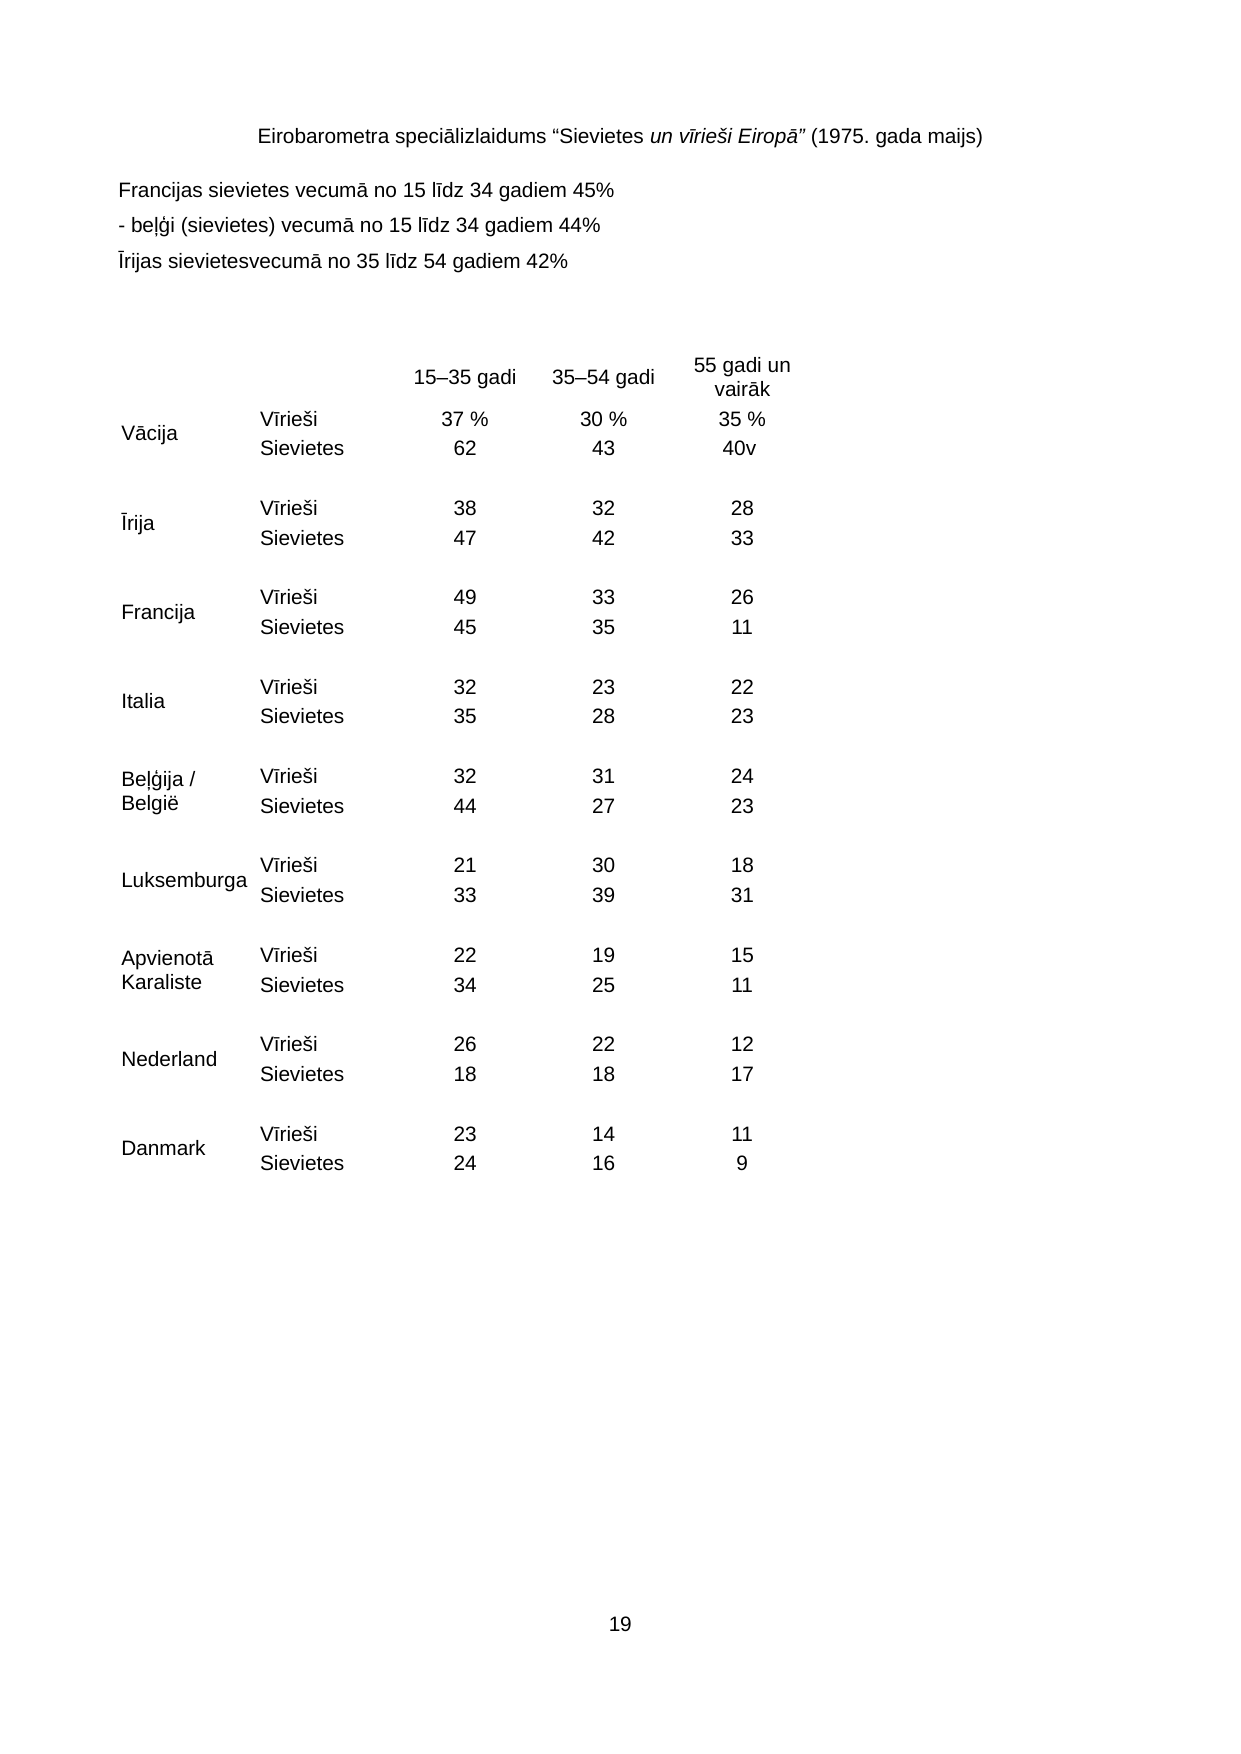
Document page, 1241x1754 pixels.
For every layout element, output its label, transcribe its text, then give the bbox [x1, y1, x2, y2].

table_cell 21 [395, 850, 534, 880]
table_cell [118, 910, 257, 940]
table_cell 47 [395, 523, 534, 552]
table_cell Vīrieši [257, 1119, 395, 1148]
table_cell 45 [395, 612, 534, 642]
table_cell 43 [534, 433, 673, 463]
table_cell 32 [395, 672, 534, 701]
table_cell 18 [395, 1059, 534, 1089]
table_cell 22 [395, 940, 534, 969]
table_cell Īrija [118, 493, 257, 552]
table_cell [673, 1089, 811, 1118]
table_cell [395, 463, 534, 493]
table_cell [534, 999, 673, 1029]
table_cell 23 [395, 1119, 534, 1148]
table_cell 19 [534, 940, 673, 969]
table_cell [257, 642, 395, 672]
table_cell 12 [673, 1029, 811, 1059]
table_cell 35 [534, 612, 673, 642]
table_cell Sievietes [257, 880, 395, 910]
table_cell Beļģija / België [118, 761, 257, 821]
table_cell 30 [534, 850, 673, 880]
table_cell 22 [673, 672, 811, 701]
table_cell 28 [534, 701, 673, 731]
table_cell Sievietes [257, 970, 395, 999]
table_cell 33 [395, 880, 534, 910]
table_cell Francija [118, 582, 257, 642]
table_cell 62 [395, 433, 534, 463]
table_cell 11 [673, 612, 811, 642]
table_cell 26 [395, 1029, 534, 1059]
table_cell 15 [673, 940, 811, 969]
table_cell Vīrieši [257, 1029, 395, 1059]
table_cell 23 [673, 791, 811, 821]
table_cell 35 % [673, 404, 811, 433]
table_cell [118, 463, 257, 493]
table_cell [673, 553, 811, 582]
table_cell [118, 553, 257, 582]
table_cell [534, 731, 673, 761]
table_cell [395, 553, 534, 582]
table_cell Sievietes [257, 523, 395, 552]
table_cell [534, 553, 673, 582]
table_cell Nederland [118, 1029, 257, 1089]
table_cell [534, 642, 673, 672]
table_cell [118, 1089, 257, 1118]
table_cell Sievietes [257, 1059, 395, 1089]
table_cell 27 [534, 791, 673, 821]
table_cell Sievietes [257, 701, 395, 731]
table_cell [257, 553, 395, 582]
table_header 55 gadi un vairāk [673, 350, 811, 403]
table_cell [534, 821, 673, 850]
table_cell [395, 821, 534, 850]
table_cell 42 [534, 523, 673, 552]
table_cell 39 [534, 880, 673, 910]
table_header [257, 350, 395, 403]
table_cell 23 [673, 701, 811, 731]
table_cell 24 [673, 761, 811, 791]
table_cell 11 [673, 1119, 811, 1148]
table_cell 32 [534, 493, 673, 523]
text Īrijas sievietesvecumā no 35 līdz 54 gadiem 42% [118, 249, 1122, 273]
table_cell 14 [534, 1119, 673, 1148]
table_cell [395, 910, 534, 940]
table_cell Vīrieši [257, 761, 395, 791]
table_cell 31 [534, 761, 673, 791]
table_cell [673, 910, 811, 940]
table_cell [673, 999, 811, 1029]
table_cell Sievietes [257, 791, 395, 821]
table_cell 31 [673, 880, 811, 910]
table_cell Vīrieši [257, 404, 395, 433]
table_cell [257, 731, 395, 761]
table_cell 26 [673, 582, 811, 612]
table_cell 11 [673, 970, 811, 999]
table_cell 34 [395, 970, 534, 999]
table_cell 33 [534, 582, 673, 612]
table_cell 9 [673, 1148, 811, 1178]
table_cell 40v [673, 433, 811, 463]
table_cell [118, 642, 257, 672]
table_cell 49 [395, 582, 534, 612]
table_cell Luksemburga [118, 850, 257, 910]
table_cell 16 [534, 1148, 673, 1178]
table_cell [118, 999, 257, 1029]
table_header 35–54 gadi [534, 350, 673, 403]
table_header [118, 350, 257, 403]
table_cell [673, 463, 811, 493]
table_cell Vīrieši [257, 582, 395, 612]
table_cell [395, 999, 534, 1029]
table_cell Apvienotā Karaliste [118, 940, 257, 999]
text Francijas sievietes vecumā no 15 līdz 34 gadiem 45% [118, 177, 1122, 201]
table_cell Sievietes [257, 612, 395, 642]
table_cell [673, 821, 811, 850]
table_cell [118, 731, 257, 761]
table_cell Italia [118, 672, 257, 731]
table_cell 18 [534, 1059, 673, 1089]
table_cell 37 % [395, 404, 534, 433]
table_cell [257, 821, 395, 850]
table_cell 24 [395, 1148, 534, 1178]
table_cell [534, 910, 673, 940]
table_cell 28 [673, 493, 811, 523]
table_cell [395, 642, 534, 672]
table_cell 32 [395, 761, 534, 791]
table_cell 33 [673, 523, 811, 552]
table_header 15–35 gadi [395, 350, 534, 403]
table_cell Vīrieši [257, 493, 395, 523]
table_cell 35 [395, 701, 534, 731]
text - beļģi (sievietes) vecumā no 15 līdz 34 gadiem 44% [118, 213, 1122, 237]
table_cell 25 [534, 970, 673, 999]
table_cell [118, 821, 257, 850]
table_cell [257, 463, 395, 493]
table_cell 23 [534, 672, 673, 701]
table_cell [395, 731, 534, 761]
table_cell Vīrieši [257, 850, 395, 880]
table_cell 22 [534, 1029, 673, 1059]
table_cell [257, 1089, 395, 1118]
table_cell [673, 642, 811, 672]
table_cell 18 [673, 850, 811, 880]
table_cell [534, 1089, 673, 1118]
table_cell Danmark [118, 1119, 257, 1178]
table_cell Vācija [118, 404, 257, 463]
table_cell [673, 731, 811, 761]
table_cell Sievietes [257, 433, 395, 463]
table_cell [395, 1089, 534, 1118]
table_cell 38 [395, 493, 534, 523]
table_cell [257, 999, 395, 1029]
table_cell Sievietes [257, 1148, 395, 1178]
table_cell 30 % [534, 404, 673, 433]
table_cell 17 [673, 1059, 811, 1089]
table_cell 44 [395, 791, 534, 821]
table_cell Vīrieši [257, 672, 395, 701]
table_cell [257, 910, 395, 940]
table_cell [534, 463, 673, 493]
table_cell Vīrieši [257, 940, 395, 969]
